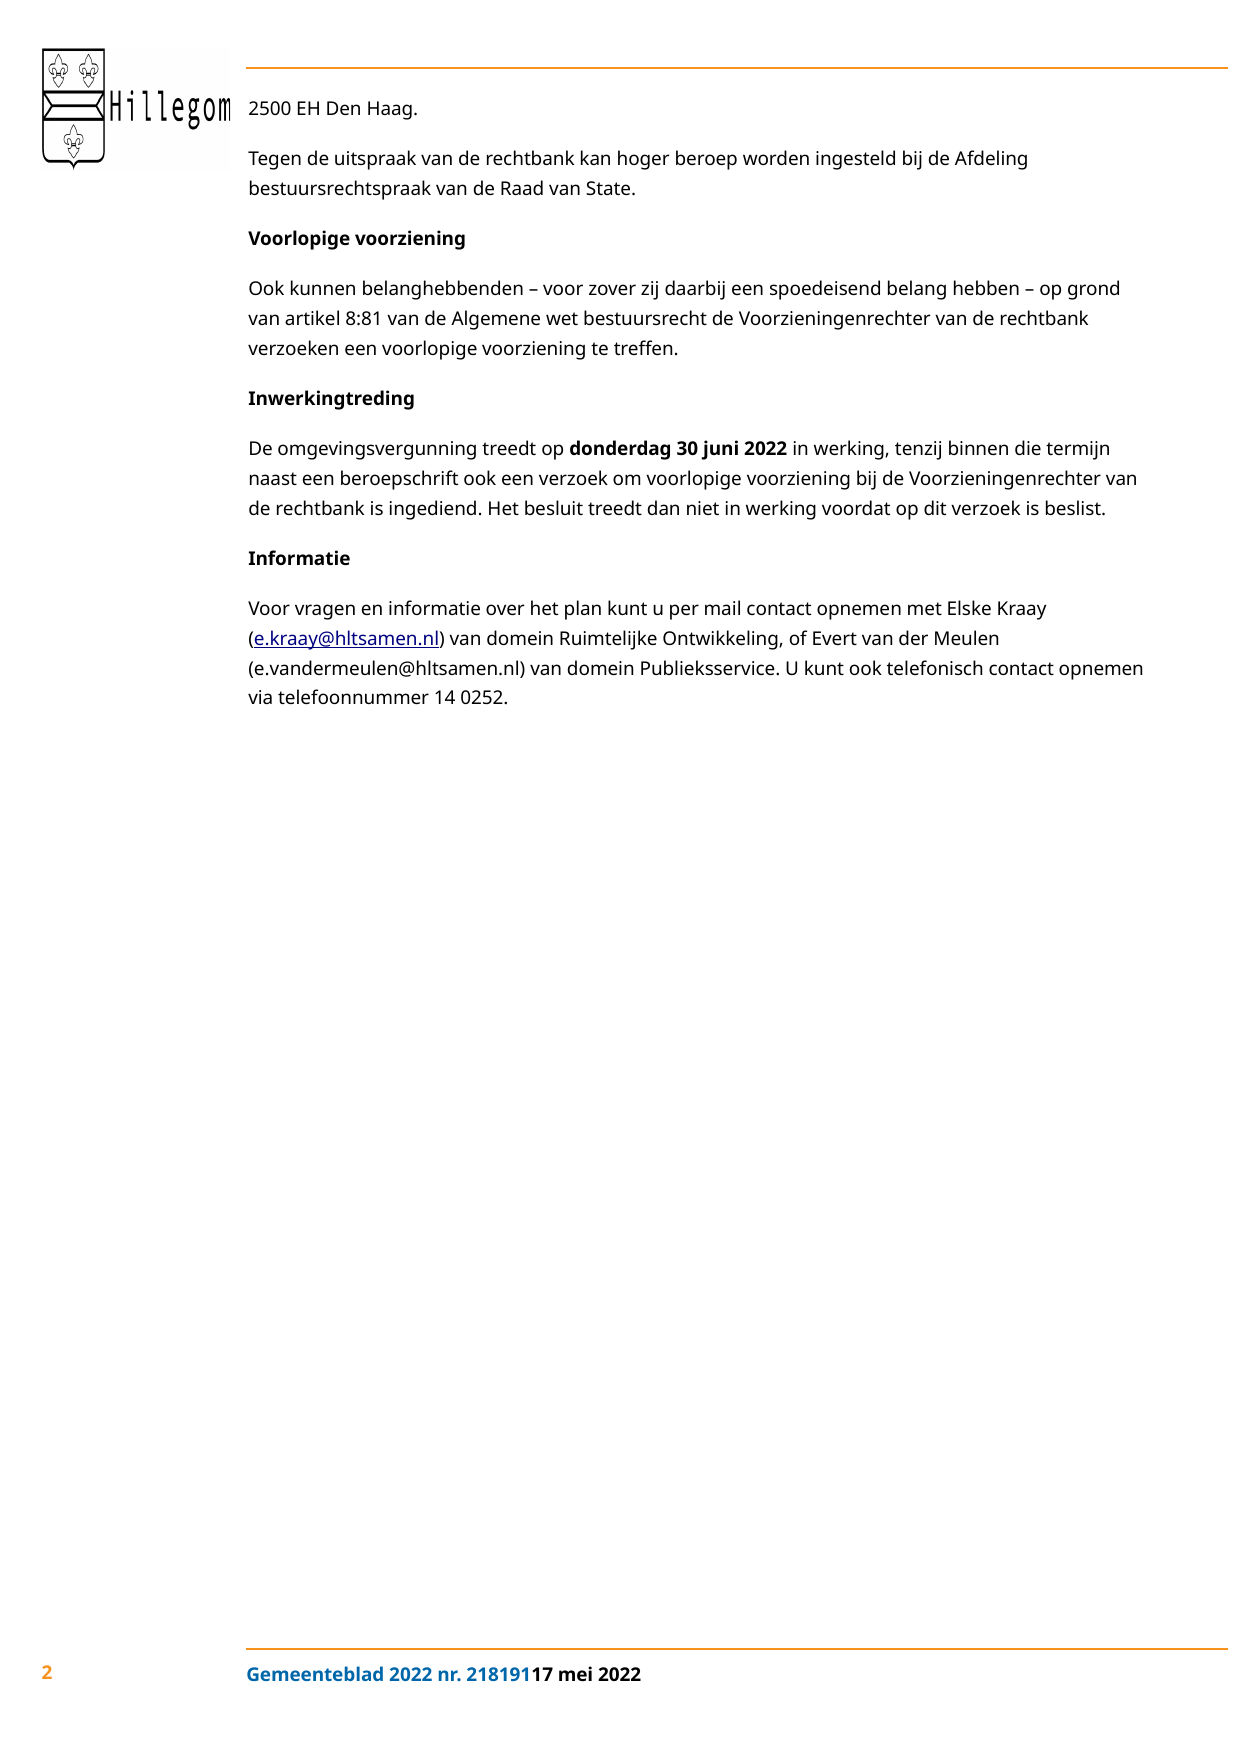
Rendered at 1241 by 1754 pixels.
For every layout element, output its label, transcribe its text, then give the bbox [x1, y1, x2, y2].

text Informatie [248, 545, 1152, 571]
text De omgevingsvergunning treedt op donderdag 30 juni 2022 in werking, tenzij binnen die termijn naast een beroepschrift ook een verzoek om voorlopige voorziening bij de Voorzieningenrechter van de rechtbank is ingediend. Het besluit treedt dan niet in werking voordat op dit verzoek is beslist. [248, 436, 1152, 521]
picture [41, 47, 231, 172]
text Voor vragen en informatie over het plan kunt u per mail contact opnemen met Elske Kraay (e.kraay@hltsamen.nl) van domein Ruimtelijke Ontwikkeling, of Evert van der Meulen (e.vandermeulen@hltsamen.nl) van domein Publieksservice. U kunt ook telefonisch contact opnemen via telefoonnummer 14 0252. [248, 596, 1152, 710]
text Inwerkingtreding [248, 385, 1152, 411]
text Ook kunnen belanghebbenden – voor zover zij daarbij een spoedeisend belang hebben – op grond van artikel 8:81 van de Algemene wet bestuursrecht de Voorzieningenrechter van de rechtbank verzoeken een voorlopige voorziening te treffen. [248, 276, 1152, 361]
text 2500 EH Den Haag. [248, 95, 1152, 121]
text Tegen de uitspraak van de rechtbank kan hoger beroep worden ingesteld bij de Afdeling bestuursrechtspraak van de Raad van State. [248, 145, 1152, 201]
text Voorlopige voorziening [248, 225, 1152, 251]
